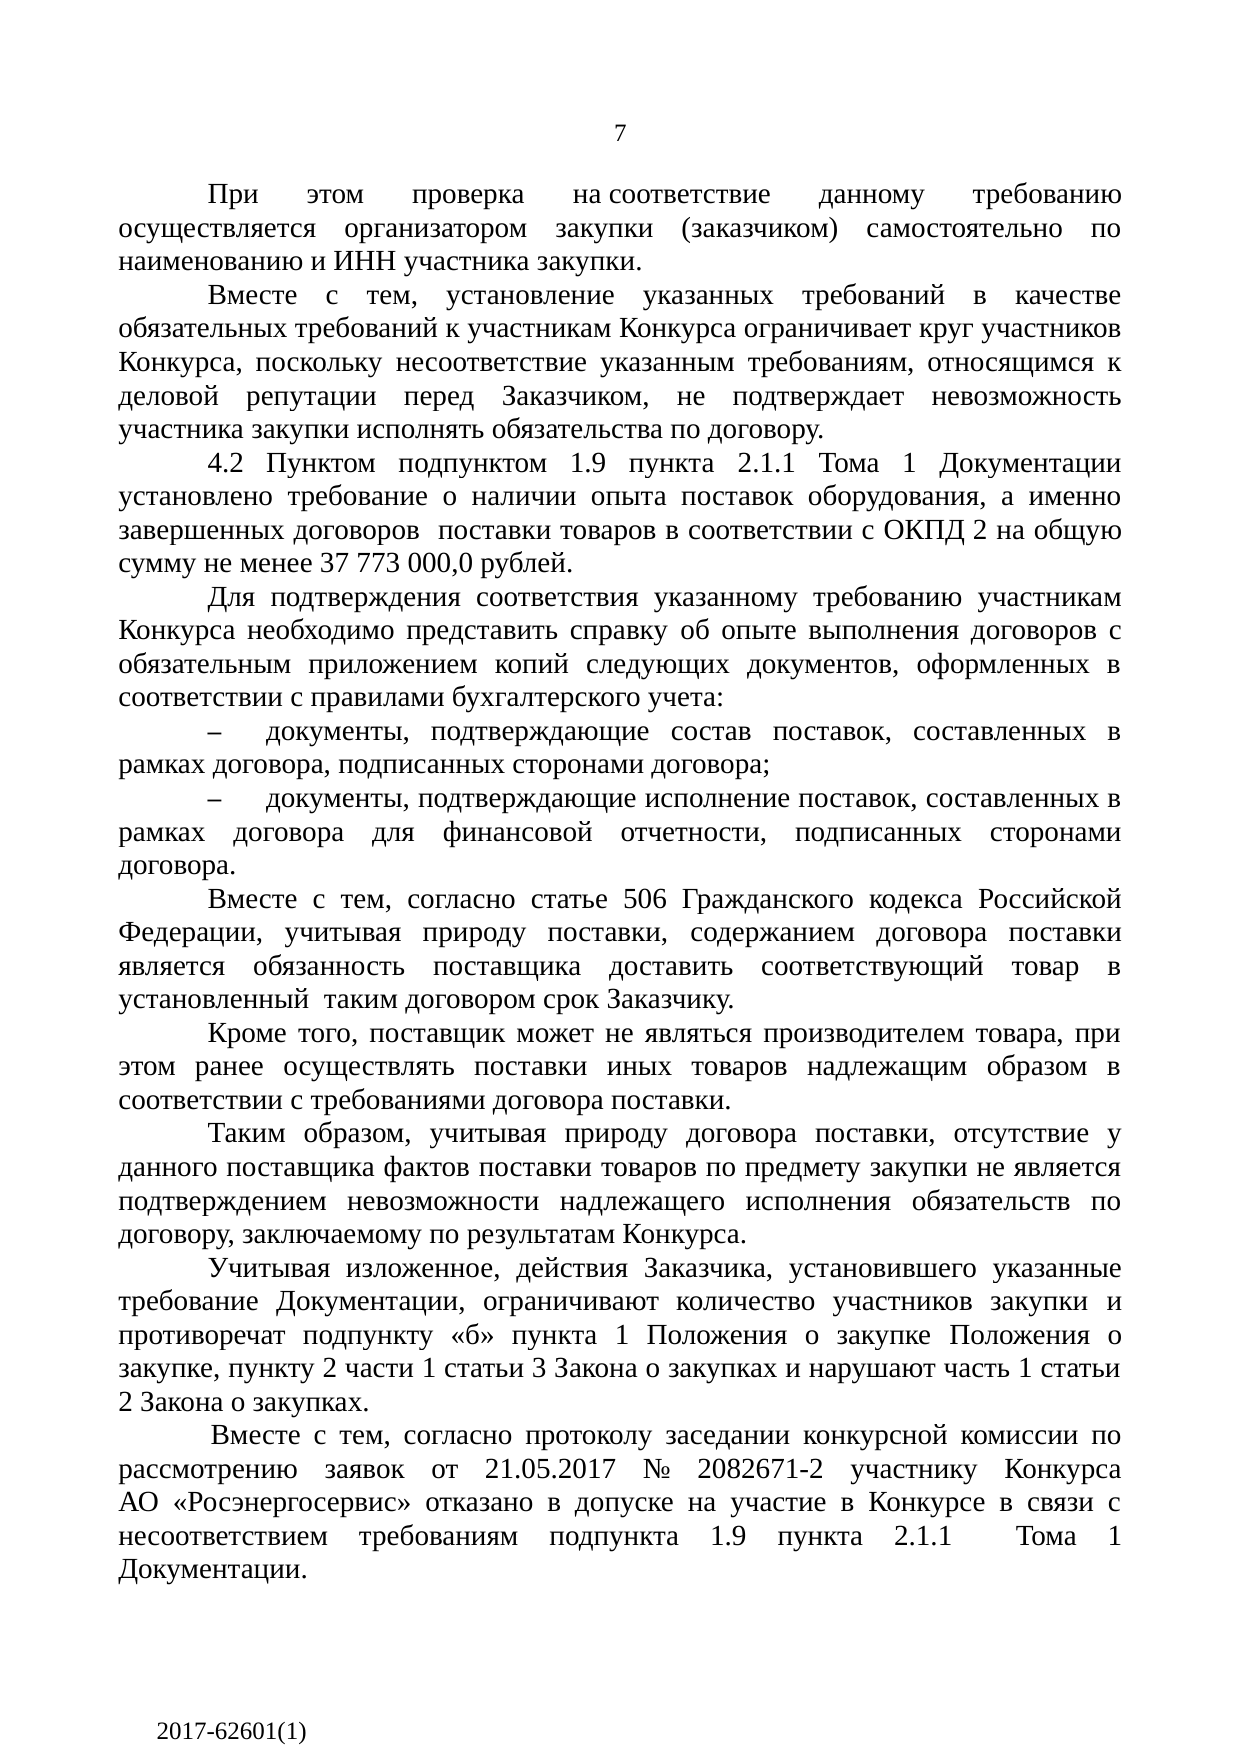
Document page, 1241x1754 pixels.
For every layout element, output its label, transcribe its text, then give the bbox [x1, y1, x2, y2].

text При этом проверка на соответствие данному требованию осуществляется организатором закупки (заказчиком) самостоятельно по наименованию и ИНН участника закупки. [118, 176, 1122, 277]
text Вместе с тем, согласно протоколу заседании конкурсной комиссии по рассмотрению заявок от 21.05.2017 № 2082671-2 участнику Конкурса АО «Росэнергосервис» отказано в допуске на участие в Конкурсе в связи с несоответствием требованиям подпункта 1.9 пункта 2.1.1 Тома 1 Документации. [118, 1417, 1122, 1585]
list документы, подтверждающие исполнение поставок, составленных в рамках договора для финансовой отчетности, подписанных сторонами договора. [118, 780, 1122, 881]
text Таким образом, учитывая природу договора поставки, отсутствие у данного поставщика фактов поставки товаров по предмету закупки не является подтверждением невозможности надлежащего исполнения обязательств по договору, заключаемому по результатам Конкурса. [118, 1116, 1122, 1250]
text Вместе с тем, согласно статье 506 Гражданского кодекса Российской Федерации, учитывая природу поставки, содержанием договора поставки является обязанность поставщика доставить соответствующий товар в установленный таким договором срок Заказчику. [118, 881, 1122, 1015]
text Кроме того, поставщик может не являться производителем товара, при этом ранее осуществлять поставки иных товаров надлежащим образом в соответствии с требованиями договора поставки. [118, 1015, 1122, 1116]
list Пунктом подпунктом 1.9 пункта 2.1.1 Тома 1 Документации установлено требование о наличии опыта поставок оборудования, а именно завершенных договоров поставки товаров в соответствии с ОКПД 2 на общую сумму не менее 37 773 000,0 рублей. [118, 445, 1122, 579]
list документы, подтверждающие состав поставок, составленных в рамках договора, подписанных сторонами договора; [118, 713, 1122, 780]
text Для подтверждения соответствия указанному требованию участникам Конкурса необходимо представить справку об опыте выполнения договоров с обязательным приложением копий следующих документов, оформленных в соответствии с правилами бухгалтерского учета: [118, 579, 1122, 713]
text Учитывая изложенное, действия Заказчика, установившего указанные требование Документации, ограничивают количество участников закупки и противоречат подпункту «б» пункта 1 Положения о закупке Положения о закупке, пункту 2 части 1 статьи 3 Закона о закупках и нарушают часть 1 статьи 2 Закона о закупках. [118, 1250, 1122, 1417]
text Вместе с тем, установление указанных требований в качестве обязательных требований к участникам Конкурса ограничивает круг участников Конкурса, поскольку несоответствие указанным требованиям, относящимся к деловой репутации перед Заказчиком, не подтверждает невозможность участника закупки исполнять обязательства по договору. [118, 277, 1122, 445]
